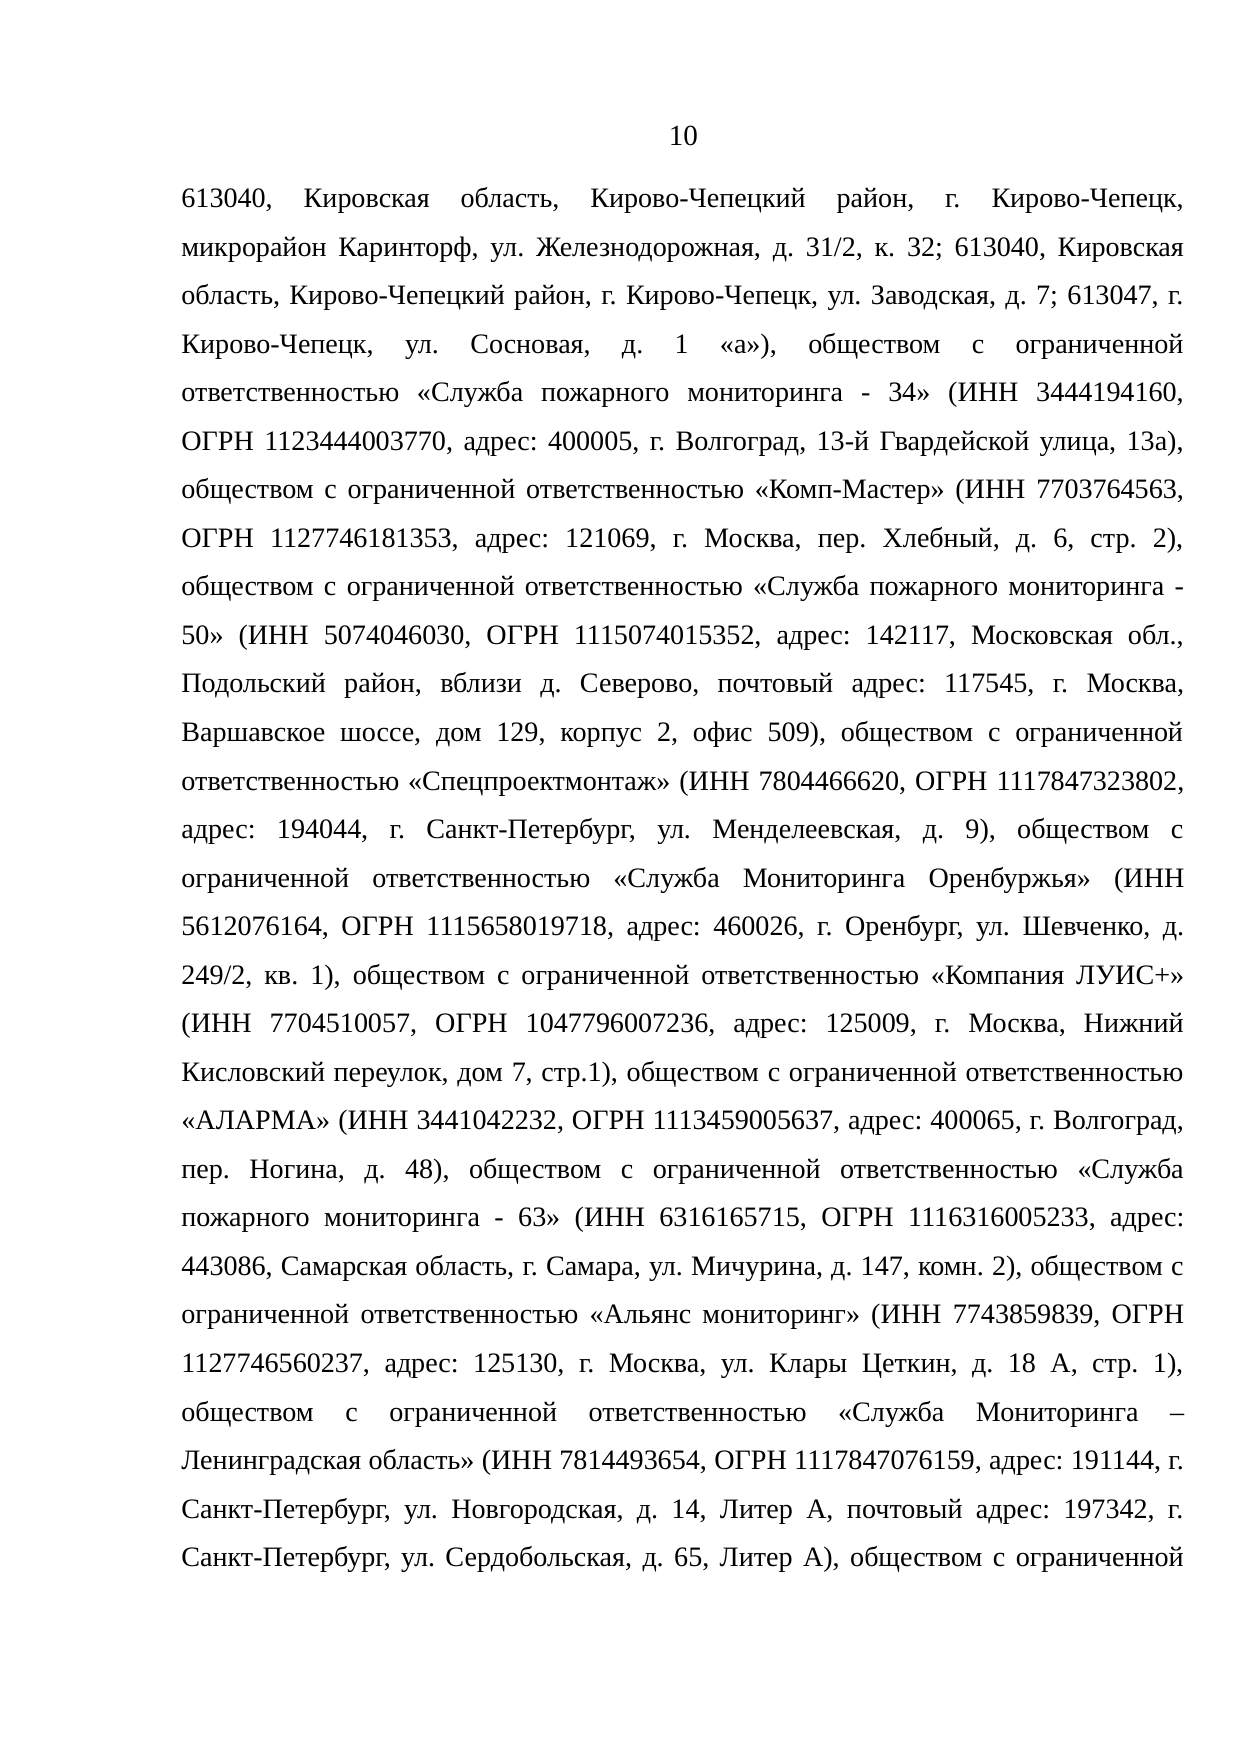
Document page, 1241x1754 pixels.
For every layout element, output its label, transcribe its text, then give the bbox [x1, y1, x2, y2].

text 613040, Кировская область, Кирово-Чепецкий район, г. Кирово-Чепецк, микрорайон Каринторф, ул. Железнодорожная, д. 31/2, к. 32; 613040, Кировская область, Кирово-Чепецкий район, г. Кирово-Чепецк, ул. Заводская, д. 7; 613047, г. Кирово-Чепецк, ул. Сосновая, д. 1 «а»), обществом с ограниченной ответственностью «Служба пожарного мониторинга - 34» (ИНН 3444194160, ОГРН 1123444003770, адрес: 400005, г. Волгоград, 13-й Гвардейской улица, 13а), обществом с ограниченной ответственностью «Комп-Мастер» (ИНН 7703764563, ОГРН 1127746181353, адрес: 121069, г. Москва, пер. Хлебный, д. 6, стр. 2), обществом с ограниченной ответственностью «Служба пожарного мониторинга - 50» (ИНН 5074046030, ОГРН 1115074015352, адрес: 142117, Московская обл., Подольский район, вблизи д. Северово, почтовый адрес: 117545, г. Москва, Варшавское шоссе, дом 129, корпус 2, офис 509), обществом с ограниченной ответственностью «Спецпроектмонтаж» (ИНН 7804466620, ОГРН 1117847323802, адрес: 194044, г. Санкт-Петербург, ул. Менделеевская, д. 9), обществом с ограниченной ответственностью «Служба Мониторинга Оренбуржья» (ИНН 5612076164, ОГРН 1115658019718, адрес: 460026, г. Оренбург, ул. Шевченко, д. 249/2, кв. 1), обществом с ограниченной ответственностью «Компания ЛУИС+» (ИНН 7704510057, ОГРН 1047796007236, адрес: 125009, г. Москва, Нижний Кисловский переулок, дом 7, стр.1), обществом с ограниченной ответственностью «АЛАРМА» (ИНН 3441042232, ОГРН 1113459005637, адрес: 400065, г. Волгоград, пер. Ногина, д. 48), обществом с ограниченной ответственностью «Служба пожарного мониторинга - 63» (ИНН 6316165715, ОГРН 1116316005233, адрес: 443086, Самарская область, г. Самара, ул. Мичурина, д. 147, комн. 2), обществом с ограниченной ответственностью «Альянс мониторинг» (ИНН 7743859839, ОГРН 1127746560237, адрес: 125130, г. Москва, ул. Клары Цеткин, д. 18 А, стр. 1), обществом с ограниченной ответственностью «Служба Мониторинга – Ленинградская область» (ИНН 7814493654, ОГРН 1117847076159, адрес: 191144, г. Санкт-Петербург, ул. Новгородская, д. 14, Литер А, почтовый адрес: 197342, г. Санкт-Петербург, ул. Сердобольская, д. 65, Литер А), обществом с ограниченной [181, 181, 1185, 1573]
